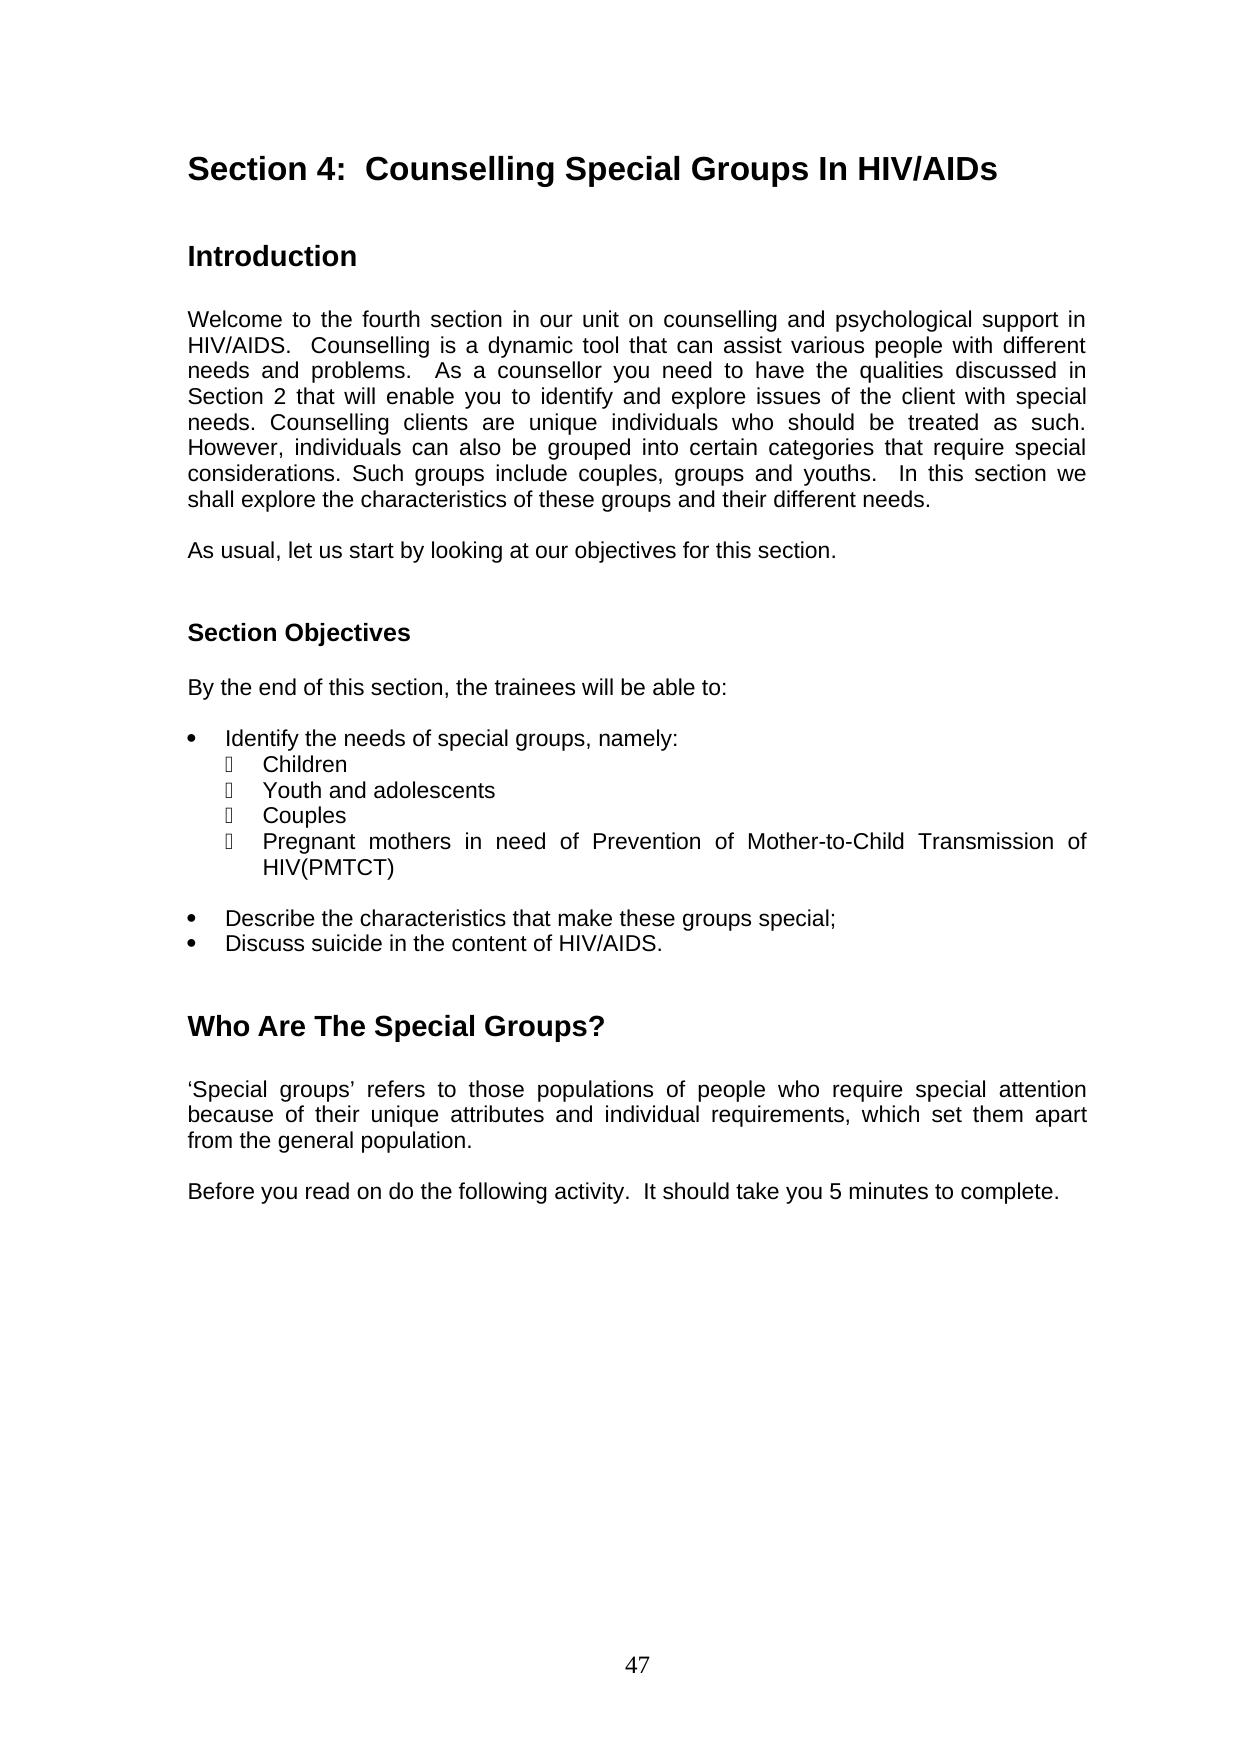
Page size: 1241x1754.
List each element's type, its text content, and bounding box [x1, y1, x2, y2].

list Couples [225, 803, 1087, 829]
list Children [225, 752, 1087, 777]
text Before you read on do the following activity. It should take you 5 minutes to complete. [187, 1179, 1087, 1204]
subtitle Introduction [187, 240, 1087, 273]
list Discuss suicide in the content of HIV/AIDS. [187, 931, 1087, 957]
text As usual, let us start by looking at our objectives for this section. [187, 538, 1087, 563]
text Welcome to the fourth section in our unit on counselling and psychological support in HIV/AIDS. Counselling is a dynamic tool that can assist various people with different needs and problems. As a counsellor you need to have the qualities discussed in Section 2 that will enable you to identify and explore issues of the client with special needs. Counselling clients are unique individuals who should be treated as such. However, individuals can also be grouped into certain categories that require special considerations. Such groups include couples, groups and youths. In this section we shall explore the characteristics of these groups and their different needs. [187, 307, 1087, 512]
subtitle Who Are The Special Groups? [187, 1010, 1087, 1042]
list Identify the needs of special groups, namely: [187, 726, 1087, 752]
text By the end of this section, the trainees will be able to: [187, 675, 1087, 701]
list Describe the characteristics that make these groups special; [187, 906, 1087, 931]
text ‘Special groups’ refers to those populations of people who require special attention because of their unique attributes and individual requirements, which set them apart from the general population. [187, 1076, 1087, 1153]
list Youth and adolescents [225, 777, 1087, 803]
list Pregnant mothers in need of Prevention of Mother-to-Child Transmission of HIV(PMTCT) [225, 829, 1087, 880]
subtitle Section Objectives [187, 619, 1087, 647]
text Section 4: Counselling Special Groups In HIV/AIDs [187, 150, 1087, 187]
